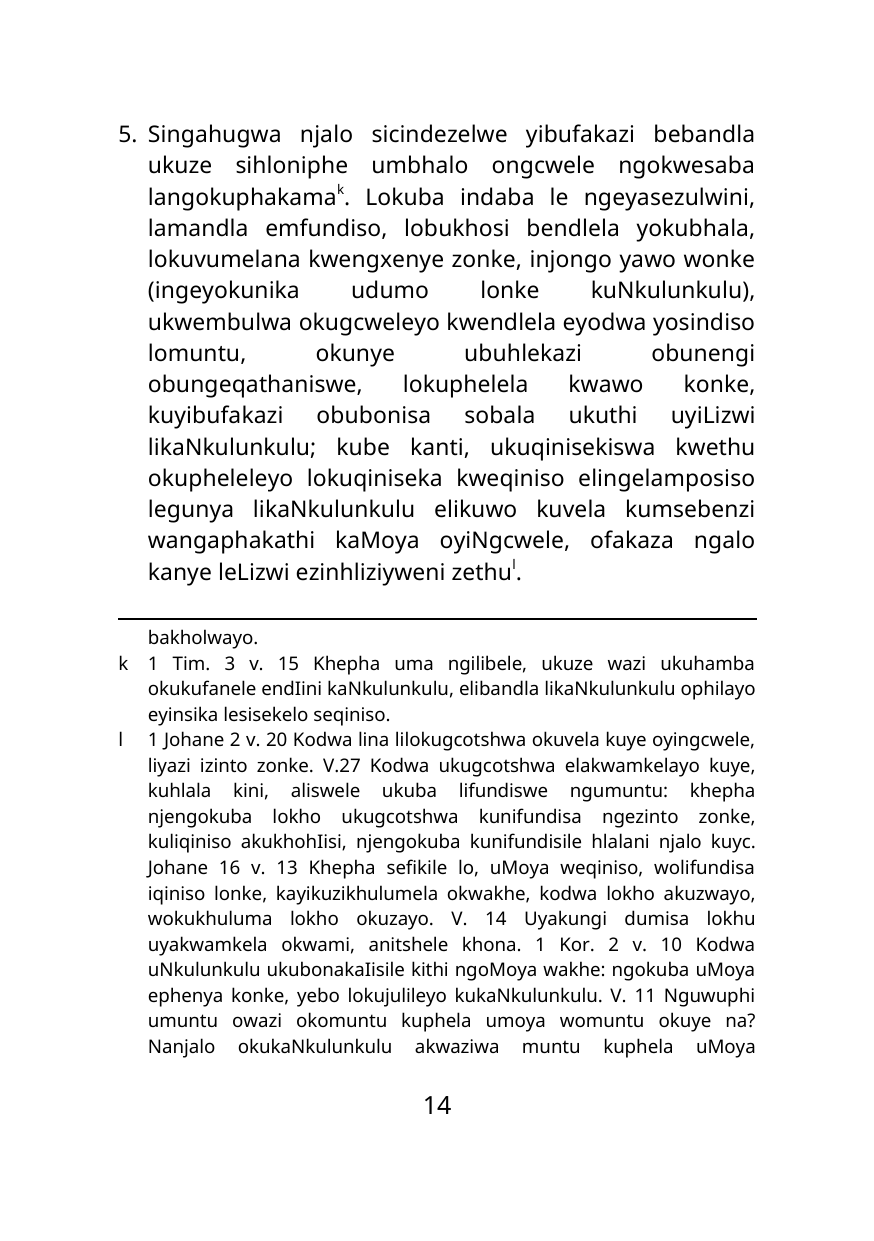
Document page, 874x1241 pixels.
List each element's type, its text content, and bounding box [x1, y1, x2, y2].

list Singahugwa njalo sicindezelwe yibufakazi bebandla ukuze sihloniphe umbhalo ongcwele ngokwesaba langokuphakama. Lokuba indaba le ngeyasezulwini, lamandla emfundiso, lobukhosi bendlela yokubhala, lokuvumelana kwengxenye zonke, injongo yawo wonke (ingeyokunika udumo lonke kuNkulunkulu), ukwembulwa okugcweleyo kwendlela eyodwa yosindiso lomuntu, okunye ubuhlekazi obunengi obungeqathaniswe, lokuphelela kwawo konke, kuyibufakazi obubonisa sobala ukuthi uyiLizwi likaNkulunkulu; kube kanti, ukuqinisekiswa kwethu okupheleleyo lokuqiniseka kweqiniso elingelamposiso legunya likaNkulunkulu elikuwo kuvela kumsebenzi wangaphakathi kaMoya oyiNgcwele, ofakaza ngalo kanye leLizwi ezinhliziyweni zethu. [118, 118, 756, 587]
list 1 Tim. 3 v. 15 Khepha uma ngilibele, ukuze wazi ukuhamba okukufanele endIini kaNkulunkulu, elibandla likaNkulunkulu ophilayo eyinsika lesisekelo seqiniso. [118, 650, 756, 727]
list bakholwayo. [118, 625, 756, 650]
list 1 Johane 2 v. 20 Kodwa lina lilokugcotshwa okuvela kuye oyingcwele, liyazi izinto zonke. V.27 Kodwa ukugcotshwa elakwamkelayo kuye, kuhlala kini, aliswele ukuba lifundiswe ngumuntu: khepha njengokuba lokho ukugcotshwa kunifundisa ngezinto zonke, kuliqiniso akukhohIisi, njengokuba kunifundisile hlalani njalo kuyc. Johane 16 v. 13 Khepha sefikile lo, uMoya weqiniso, wolifundisa iqiniso lonke, kayikuzikhulumela okwakhe, kodwa lokho akuzwayo, wokukhuluma lokho okuzayo. V. 14 Uyakungi dumisa lokhu uyakwamkela okwami, anitshele khona. 1 Kor. 2 v. 10 Kodwa uNkulunkulu ukubonakaIisile kithi ngoMoya wakhe: ngokuba uMoya ephenya konke, yebo lokujulileyo kukaNkulunkulu. V. 11 Nguwuphi umuntu owazi okomuntu kuphela umoya womuntu okuye na? Nanjalo okukaNkulunkulu akwaziwa muntu kuphela uMoya [118, 727, 756, 1058]
